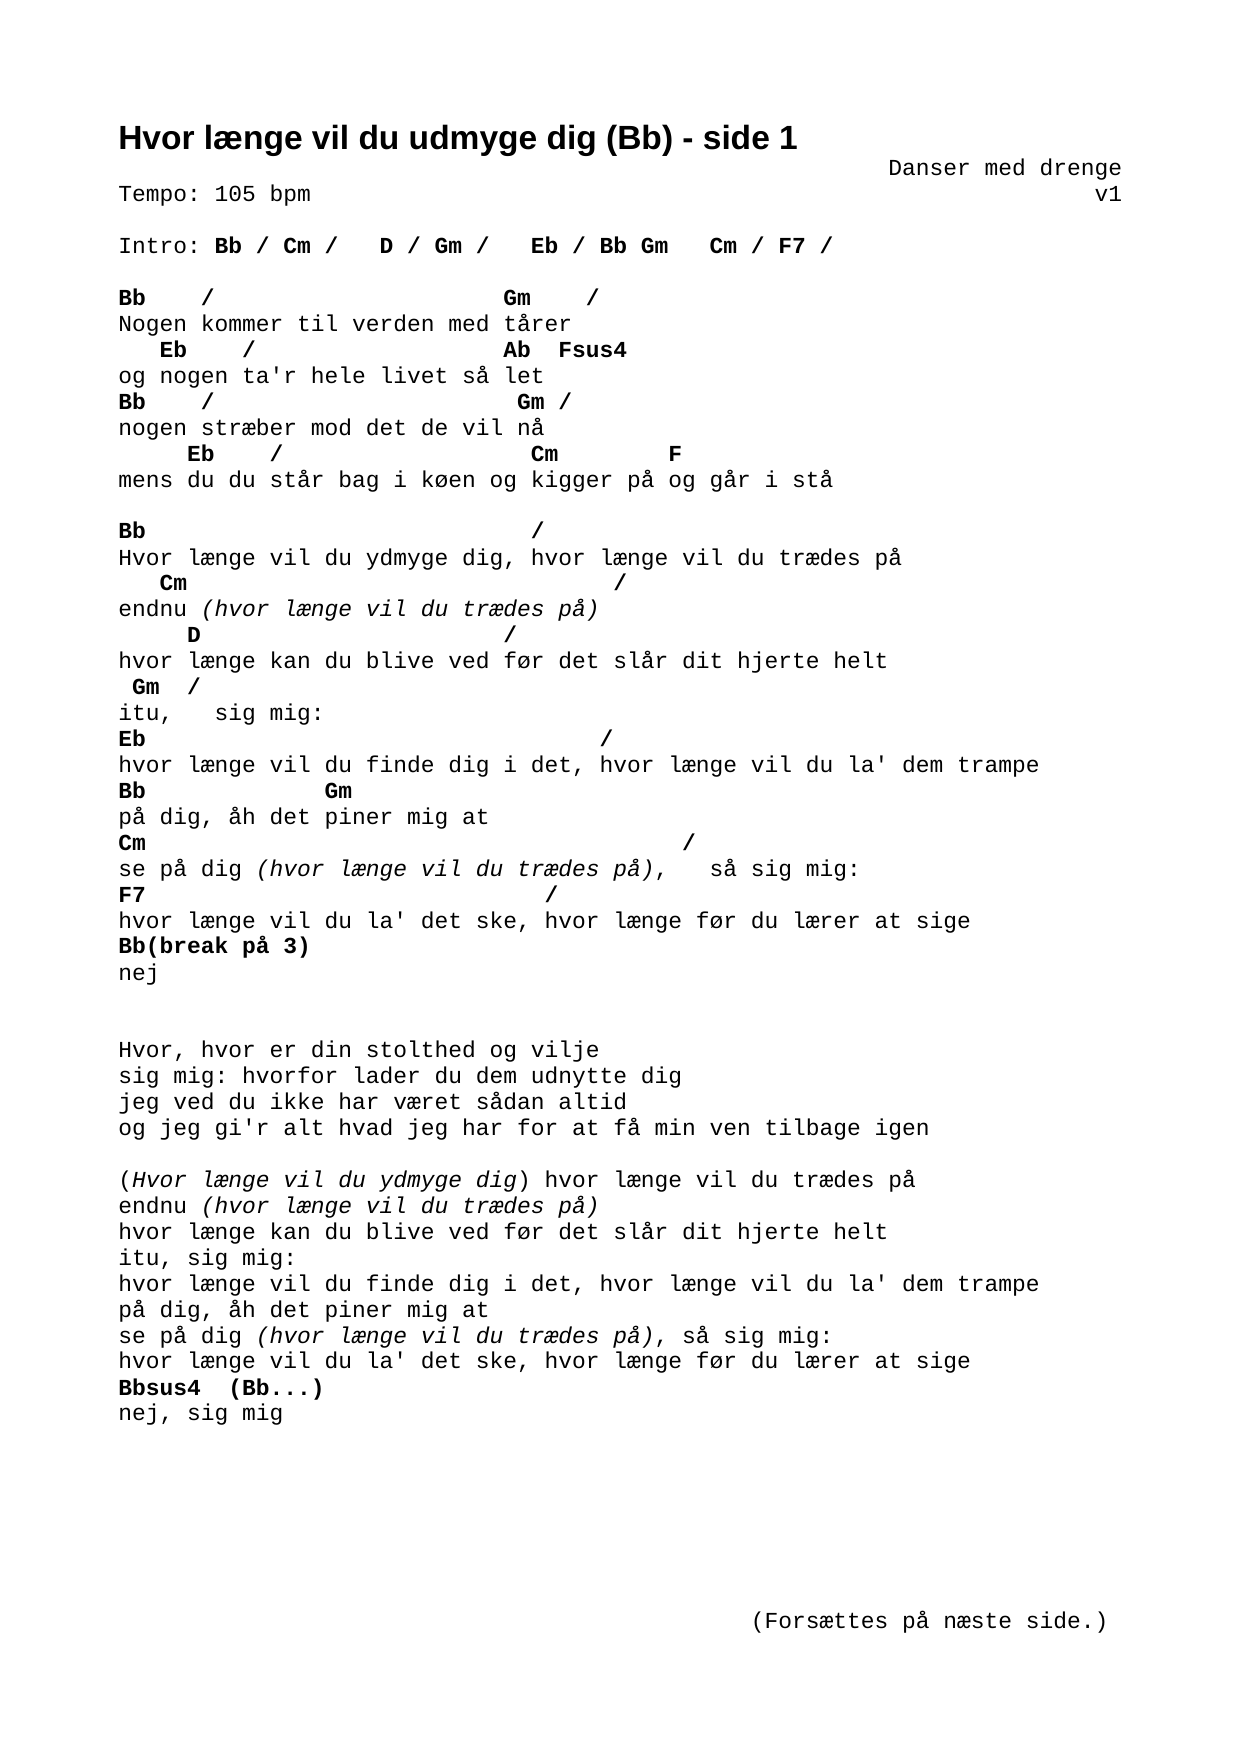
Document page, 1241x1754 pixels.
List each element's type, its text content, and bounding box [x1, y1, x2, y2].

text Cm / [118, 572, 1122, 598]
text Bb / [118, 520, 1122, 546]
subtitle Hvor længe vil du udmyge dig (Bb) - side 1 [118, 118, 1122, 157]
text endnu (hvor længe vil du trædes på) [118, 1194, 1122, 1220]
text Bbsus4 (Bb...) [118, 1376, 1122, 1402]
text itu, sig mig: [118, 1246, 1122, 1272]
text Gm / [118, 676, 1122, 701]
text itu, sig mig: [118, 701, 1122, 727]
text D / [118, 624, 1122, 649]
text sig mig: hvorfor lader du dem udnytte dig [118, 1064, 1122, 1091]
text Bb / Gm / [118, 286, 1122, 312]
text se på dig (hvor længe vil du trædes på), så sig mig: [118, 857, 1122, 883]
text jeg ved du ikke har været sådan altid [118, 1091, 1122, 1116]
text hvor længe vil du finde dig i det, hvor længe vil du la' dem trampe [118, 753, 1122, 779]
text hvor længe vil du la' det ske, hvor længe før du lærer at sige [118, 909, 1122, 935]
text Danser med drenge [118, 157, 1122, 183]
text nej, sig mig [118, 1402, 1122, 1428]
text hvor længe vil du la' det ske, hvor længe før du lærer at sige [118, 1350, 1122, 1376]
text Cm / [118, 831, 1122, 857]
text mens du du står bag i køen og kigger på og går i stå [118, 468, 1122, 494]
text hvor længe kan du blive ved før det slår dit hjerte helt [118, 649, 1122, 676]
text Bb / Gm / [118, 390, 1122, 416]
text hvor længe kan du blive ved før det slår dit hjerte helt [118, 1220, 1122, 1246]
text og jeg gi'r alt hvad jeg har for at få min ven tilbage igen [118, 1116, 1122, 1142]
text Eb / Ab Fsus4 [118, 338, 1122, 364]
text Eb / Cm F [118, 442, 1122, 468]
text og nogen ta'r hele livet så let [118, 364, 1122, 390]
text (Forsættes på næste side.) [118, 1609, 1122, 1635]
text Hvor, hvor er din stolthed og vilje [118, 1039, 1122, 1064]
text nej [118, 961, 1122, 987]
text Nogen kommer til verden med tårer [118, 312, 1122, 338]
text Intro: Bb / Cm / D / Gm / Eb / Bb Gm Cm / F7 / [118, 234, 1122, 261]
text Eb / [118, 727, 1122, 753]
text på dig, åh det piner mig at [118, 805, 1122, 831]
text Bb Gm [118, 779, 1122, 805]
text nogen stræber mod det de vil nå [118, 416, 1122, 442]
text Bb(break på 3) [118, 935, 1122, 961]
text hvor længe vil du finde dig i det, hvor længe vil du la' dem trampe [118, 1272, 1122, 1298]
text F7 / [118, 883, 1122, 909]
text (Hvor længe vil du ydmyge dig) hvor længe vil du trædes på [118, 1168, 1122, 1194]
text endnu (hvor længe vil du trædes på) [118, 598, 1122, 624]
text se på dig (hvor længe vil du trædes på), så sig mig: [118, 1324, 1122, 1350]
text Hvor længe vil du ydmyge dig, hvor længe vil du trædes på [118, 546, 1122, 572]
text Tempo: 105 bpm v1 [118, 183, 1122, 209]
text på dig, åh det piner mig at [118, 1298, 1122, 1324]
